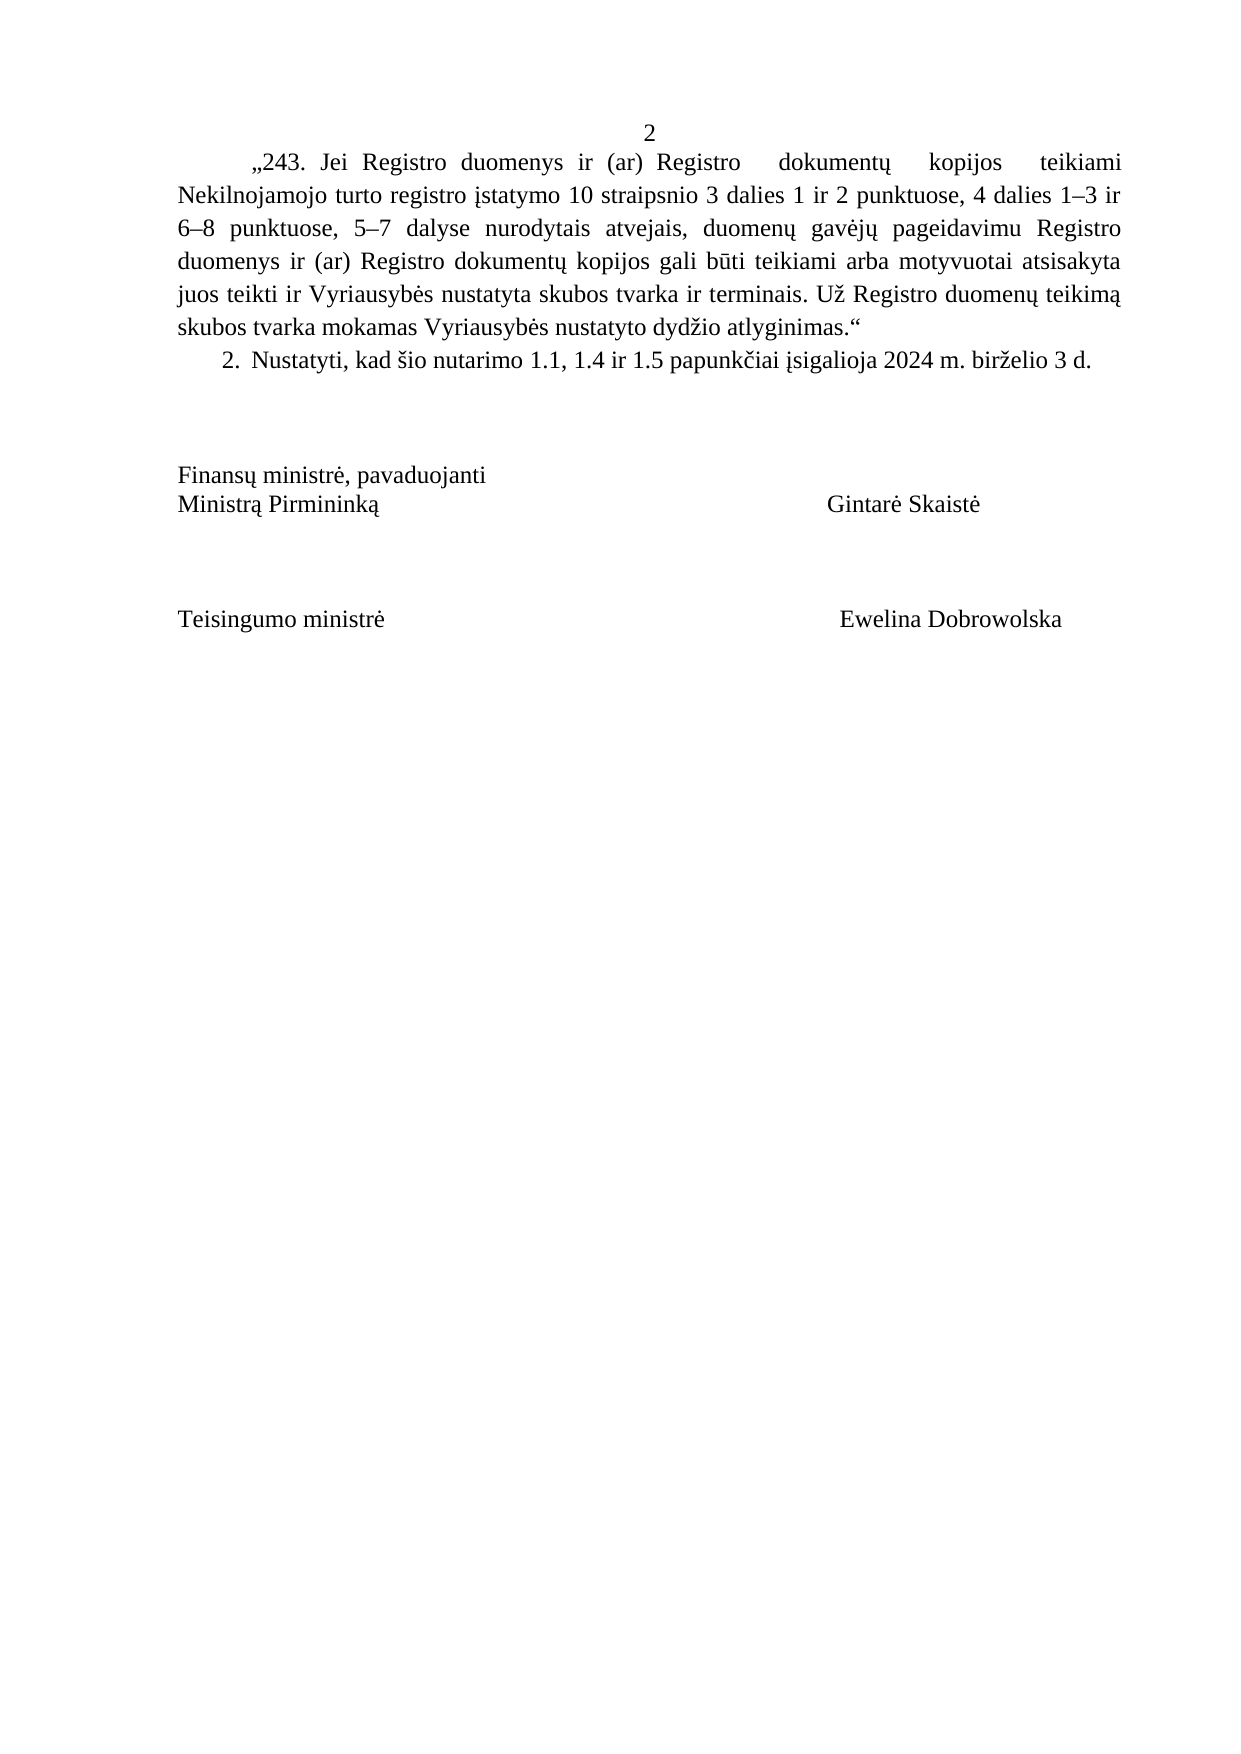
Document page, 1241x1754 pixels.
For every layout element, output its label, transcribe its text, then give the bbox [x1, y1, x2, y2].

text „243. Jei Registro duomenys ir (ar) Registro dokumentų kopijos teikiami Nekilnojamojo turto registro įstatymo 10 straipsnio 3 dalies 1 ir 2 punktuose, 4 dalies 1–3 ir 6–8 punktuose, 5–7 dalyse nurodytais atvejais, duomenų gavėjų pageidavimu Registro duomenys ir (ar) Registro dokumentų kopijos gali būti teikiami arba motyvuotai atsisakyta juos teikti ir Vyriausybės nustatyta skubos tvarka ir terminais. Už Registro duomenų teikimą skubos tvarka mokamas Vyriausybės nustatyto dydžio atlyginimas.“ [177, 147, 1122, 341]
text 2. Nustatyti, kad šio nutarimo 1.1, 1.4 ir 1.5 papunkčiai įsigalioja 2024 m. birželio 3 d. [177, 345, 1122, 374]
text Teisingumo ministrė Ewelina Dobrowolska [177, 604, 1122, 632]
text Finansų ministrė, pavaduojanti [177, 460, 1122, 489]
text Ministrą Pirmininką Gintarė Skaistė [177, 489, 1122, 517]
